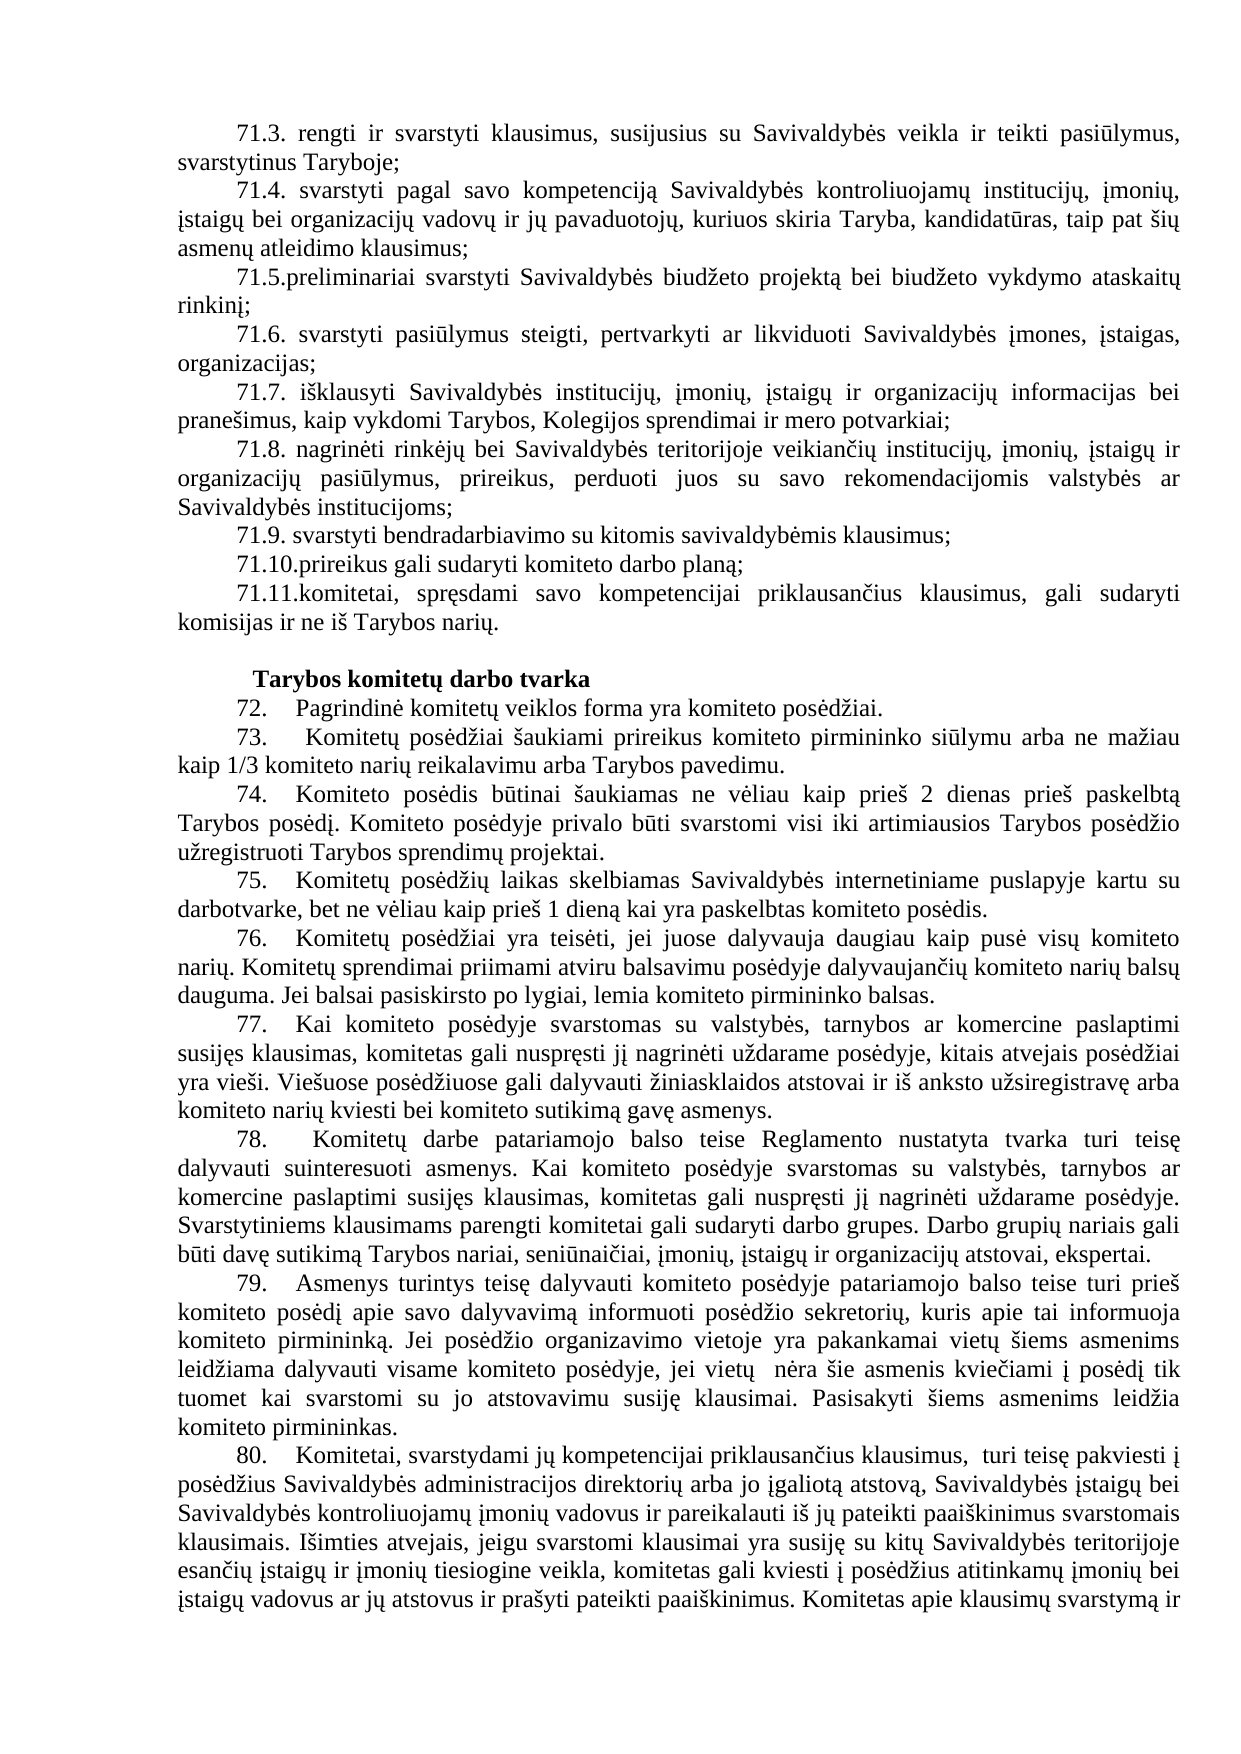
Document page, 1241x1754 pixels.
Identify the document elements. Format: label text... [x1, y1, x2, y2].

text 79. Asmenys turintys teisę dalyvauti komiteto posėdyje patariamojo balso teise turi prieš komiteto posėdį apie savo dalyvavimą informuoti posėdžio sekretorių, kuris apie tai informuoja komiteto pirmininką. Jei posėdžio organizavimo vietoje yra pakankamai vietų šiems asmenims leidžiama dalyvauti visame komiteto posėdyje, jei vietų nėra šie asmenis kviečiami į posėdį tik tuomet kai svarstomi su jo atstovavimu susiję klausimai. Pasisakyti šiems asmenims leidžia komiteto pirmininkas. [177, 1268, 1181, 1441]
text 76. Komitetų posėdžiai yra teisėti, jei juose dalyvauja daugiau kaip pusė visų komiteto narių. Komitetų sprendimai priimami atviru balsavimu posėdyje dalyvaujančių komiteto narių balsų dauguma. Jei balsai pasiskirsto po lygiai, lemia komiteto pirmininko balsas. [177, 923, 1181, 1009]
text 73. Komitetų posėdžiai šaukiami prireikus komiteto pirmininko siūlymu arba ne mažiau kaip 1/3 komiteto narių reikalavimu arba Tarybos pavedimu. [177, 722, 1181, 779]
text 71.3. rengti ir svarstyti klausimus, susijusius su Savivaldybės veikla ir teikti pasiūlymus, svarstytinus Taryboje; [177, 118, 1181, 176]
text 77. Kai komiteto posėdyje svarstomas su valstybės, tarnybos ar komercine paslaptimi susijęs klausimas, komitetas gali nuspręsti jį nagrinėti uždarame posėdyje, kitais atvejais posėdžiai yra vieši. Viešuose posėdžiuose gali dalyvauti žiniasklaidos atstovai ir iš anksto užsiregistravę arba komiteto narių kviesti bei komiteto sutikimą gavę asmenys. [177, 1009, 1181, 1124]
text 71.7. išklausyti Savivaldybės institucijų, įmonių, įstaigų ir organizacijų informacijas bei pranešimus, kaip vykdomi Tarybos, Kolegijos sprendimai ir mero potvarkiai; [177, 377, 1181, 434]
text 71.11.komitetai, spręsdami savo kompetencijai priklausančius klausimus, gali sudaryti komisijas ir ne iš Tarybos narių. [177, 578, 1181, 636]
text 75. Komitetų posėdžių laikas skelbiamas Savivaldybės internetiniame puslapyje kartu su darbotvarke, bet ne vėliau kaip prieš 1 dieną kai yra paskelbtas komiteto posėdis. [177, 866, 1181, 923]
text Tarybos komitetų darbo tvarka [177, 664, 1181, 693]
text 71.5.preliminariai svarstyti Savivaldybės biudžeto projektą bei biudžeto vykdymo ataskaitų rinkinį; [177, 262, 1181, 319]
text 71.6. svarstyti pasiūlymus steigti, pertvarkyti ar likviduoti Savivaldybės įmones, įstaigas, organizacijas; [177, 319, 1181, 377]
text 71.9. svarstyti bendradarbiavimo su kitomis savivaldybėmis klausimus; [177, 521, 1181, 549]
text 74. Komiteto posėdis būtinai šaukiamas ne vėliau kaip prieš 2 dienas prieš paskelbtą Tarybos posėdį. Komiteto posėdyje privalo būti svarstomi visi iki artimiausios Tarybos posėdžio užregistruoti Tarybos sprendimų projektai. [177, 779, 1181, 866]
text 72. Pagrindinė komitetų veiklos forma yra komiteto posėdžiai. [236, 693, 1181, 722]
text 71.4. svarstyti pagal savo kompetenciją Savivaldybės kontroliuojamų institucijų, įmonių, įstaigų bei organizacijų vadovų ir jų pavaduotojų, kuriuos skiria Taryba, kandidatūras, taip pat šių asmenų atleidimo klausimus; [177, 176, 1181, 262]
text 80. Komitetai, svarstydami jų kompetencijai priklausančius klausimus, turi teisę pakviesti į posėdžius Savivaldybės administracijos direktorių arba jo įgaliotą atstovą, Savivaldybės įstaigų bei Savivaldybės kontroliuojamų įmonių vadovus ir pareikalauti iš jų pateikti paaiškinimus svarstomais klausimais. Išimties atvejais, jeigu svarstomi klausimai yra susiję su kitų Savivaldybės teritorijoje esančių įstaigų ir įmonių tiesiogine veikla, komitetas gali kviesti į posėdžius atitinkamų įmonių bei įstaigų vadovus ar jų atstovus ir prašyti pateikti paaiškinimus. Komitetas apie klausimų svarstymą ir [177, 1441, 1181, 1613]
text 78. Komitetų darbe patariamojo balso teise Reglamento nustatyta tvarka turi teisę dalyvauti suinteresuoti asmenys. Kai komiteto posėdyje svarstomas su valstybės, tarnybos ar komercine paslaptimi susijęs klausimas, komitetas gali nuspręsti jį nagrinėti uždarame posėdyje. Svarstytiniems klausimams parengti komitetai gali sudaryti darbo grupes. Darbo grupių nariais gali būti davę sutikimą Tarybos nariai, seniūnaičiai, įmonių, įstaigų ir organizacijų atstovai, ekspertai. [177, 1124, 1181, 1268]
text 71.8. nagrinėti rinkėjų bei Savivaldybės teritorijoje veikiančių institucijų, įmonių, įstaigų ir organizacijų pasiūlymus, prireikus, perduoti juos su savo rekomendacijomis valstybės ar Savivaldybės institucijoms; [177, 434, 1181, 521]
text 71.10.prireikus gali sudaryti komiteto darbo planą; [177, 549, 1181, 578]
